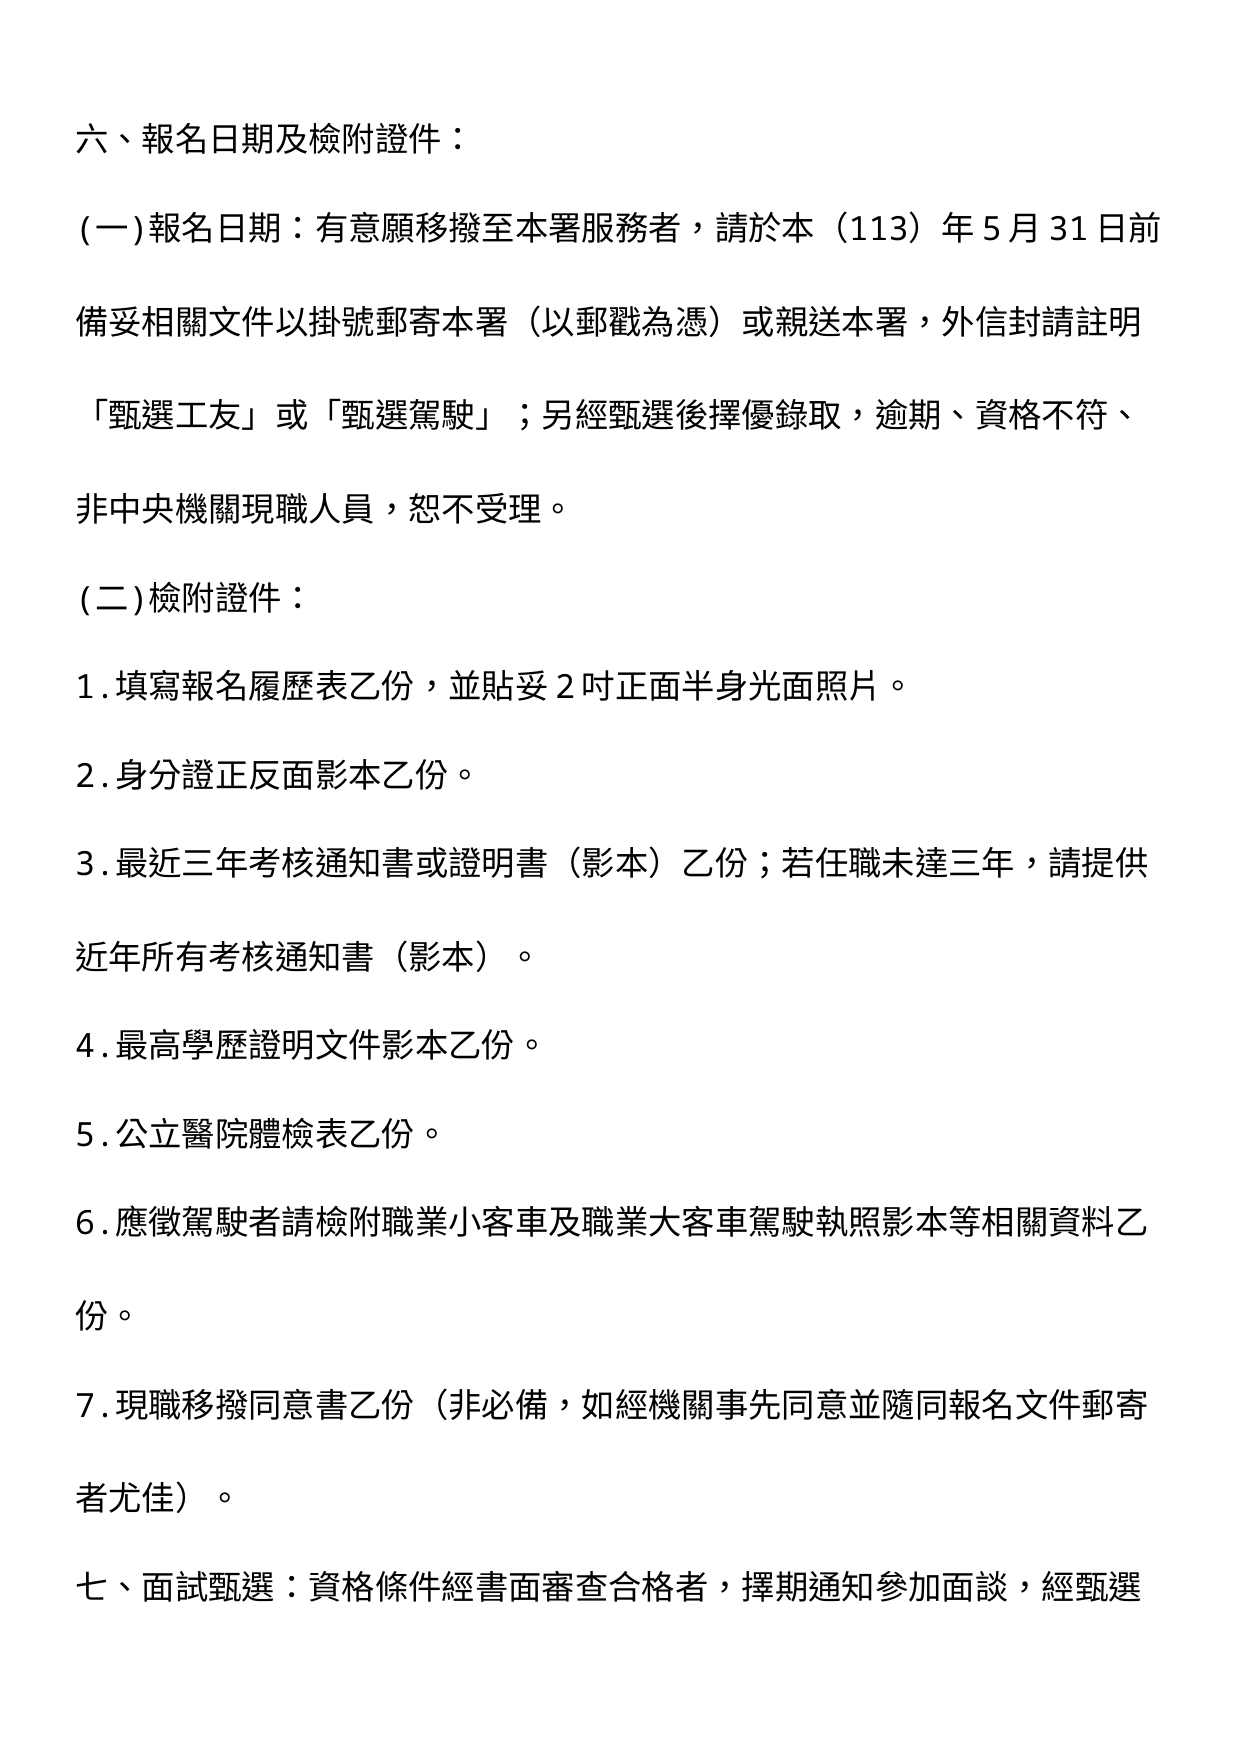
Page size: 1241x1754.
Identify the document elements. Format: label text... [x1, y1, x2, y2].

text 7.現職移撥同意書乙份（非必備，如經機關事先同意並隨同報名文件郵寄者尤佳）。 [75, 1361, 1165, 1517]
text (一)報名日期：有意願移撥至本署服務者，請於本（113）年5月31日前備妥相關文件以掛號郵寄本署（以郵戳為憑）或親送本署，外信封請註明「甄選工友」或「甄選駕駛」；另經甄選後擇優錄取，逾期、資格不符、非中央機關現職人員，恕不受理。 [75, 184, 1165, 528]
text 六、報名日期及檢附證件： [75, 96, 1165, 158]
text 5.公立醫院體檢表乙份。 [75, 1090, 1165, 1153]
text (二)檢附證件： [75, 554, 1165, 616]
text 1.填寫報名履歷表乙份，並貼妥2吋正面半身光面照片。 [75, 642, 1165, 705]
text 2.身分證正反面影本乙份。 [75, 731, 1165, 793]
text 4.最高學歷證明文件影本乙份。 [75, 1002, 1165, 1064]
text 七、面試甄選：資格條件經書面審查合格者，擇期通知參加面談，經甄選錄取正取人員，由雙方機關依程序辦理移撥手續，錄取人員依本署通知到職任用；逾期（以郵戳或本署收文章日期為憑）、資格不符或未獲錄取者，恕不另行通知及退件；備取者備取期間為6個月。 [75, 1543, 1165, 1606]
text 3.最近三年考核通知書或證明書（影本）乙份；若任職未達三年，請提供近年所有考核通知書（影本）。 [75, 819, 1165, 976]
text 6.應徵駕駛者請檢附職業小客車及職業大客車駕駛執照影本等相關資料乙份。 [75, 1179, 1165, 1335]
